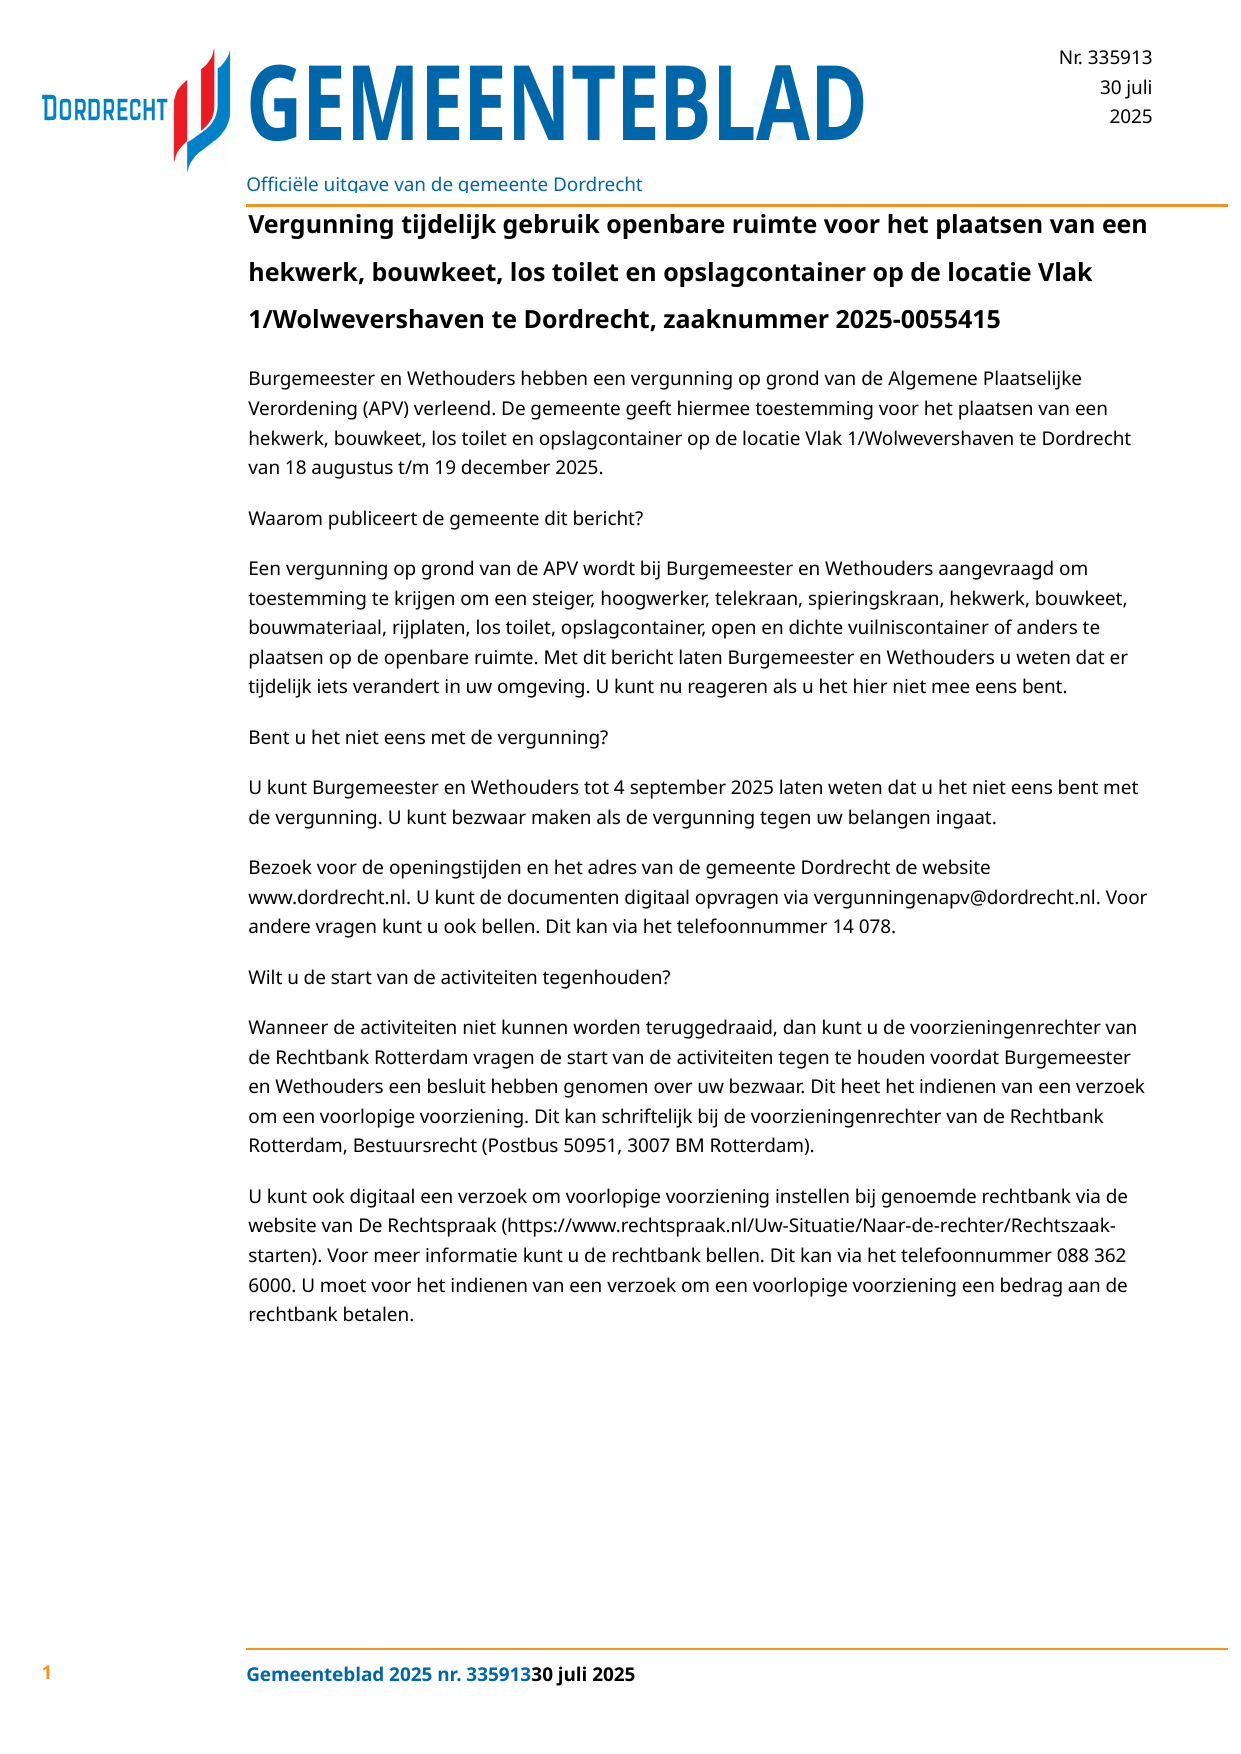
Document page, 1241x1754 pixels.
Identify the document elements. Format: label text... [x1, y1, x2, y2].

text U kunt ook digitaal een verzoek om voorlopige voorziening instellen bij genoemde rechtbank via de website van De Rechtspraak (https://www.rechtspraak.nl/Uw-Situatie/Naar-de-rechter/Rechtszaak-starten). Voor meer informatie kunt u de rechtbank bellen. Dit kan via het telefoonnummer 088 362 6000. U moet voor het indienen van een verzoek om een voorlopige voorziening een bedrag aan de rechtbank betalen. [248, 1183, 1152, 1327]
text Een vergunning op grond van de APV wordt bij Burgemeester en Wethouders aangevraagd om toestemming te krijgen om een steiger, hoogwerker, telekraan, spieringskraan, hekwerk, bouwkeet, bouwmateriaal, rijplaten, los toilet, opslagcontainer, open en dichte vuilniscontainer of anders te plaatsen op de openbare ruimte. Met dit bericht laten Burgemeester en Wethouders u weten dat er tijdelijk iets verandert in uw omgeving. U kunt nu reageren als u het hier niet mee eens bent. [248, 555, 1152, 699]
picture [41, 47, 231, 172]
text Vergunning tijdelijk gebruik openbare ruimte voor het plaatsen van een hekwerk, bouwkeet, los toilet en opslagcontainer op de locatie Vlak 1/Wolwevershaven te Dordrecht, zaaknummer 2025-0055415 [248, 207, 1152, 336]
text Burgemeester en Wethouders hebben een vergunning op grond van de Algemene Plaatselijke Verordening (APV) verleend. De gemeente geeft hiermee toestemming voor het plaatsen van een hekwerk, bouwkeet, los toilet en opslagcontainer op de locatie Vlak 1/Wolwevershaven te Dordrecht van 18 augustus t/m 19 december 2025. [248, 366, 1152, 480]
text U kunt Burgemeester en Wethouders tot 4 september 2025 laten weten dat u het niet eens bent met de vergunning. U kunt bezwaar maken als de vergunning tegen uw belangen ingaat. [248, 774, 1152, 829]
text Bent u het niet eens met de vergunning? [248, 724, 1152, 749]
text Bezoek voor de openingstijden en het adres van de gemeente Dordrecht de website www.dordrecht.nl. U kunt de documenten digitaal opvragen via vergunningenapv@dordrecht.nl. Voor andere vragen kunt u ook bellen. Dit kan via het telefoonnummer 14 078. [248, 854, 1152, 939]
text Waarom publiceert de gemeente dit bericht? [248, 505, 1152, 530]
text Wilt u de start van de activiteiten tegenhouden? [248, 964, 1152, 989]
text Wanneer de activiteiten niet kunnen worden teruggedraaid, dan kunt u de voorzieningenrechter van de Rechtbank Rotterdam vragen de start van de activiteiten tegen te houden voordat Burgemeester en Wethouders een besluit hebben genomen over uw bezwaar. Dit heet het indienen van een verzoek om een voorlopige voorziening. Dit kan schriftelijk bij de voorzieningenrechter van de Rechtbank Rotterdam, Bestuursrecht (Postbus 50951, 3007 BM Rotterdam). [248, 1014, 1152, 1158]
